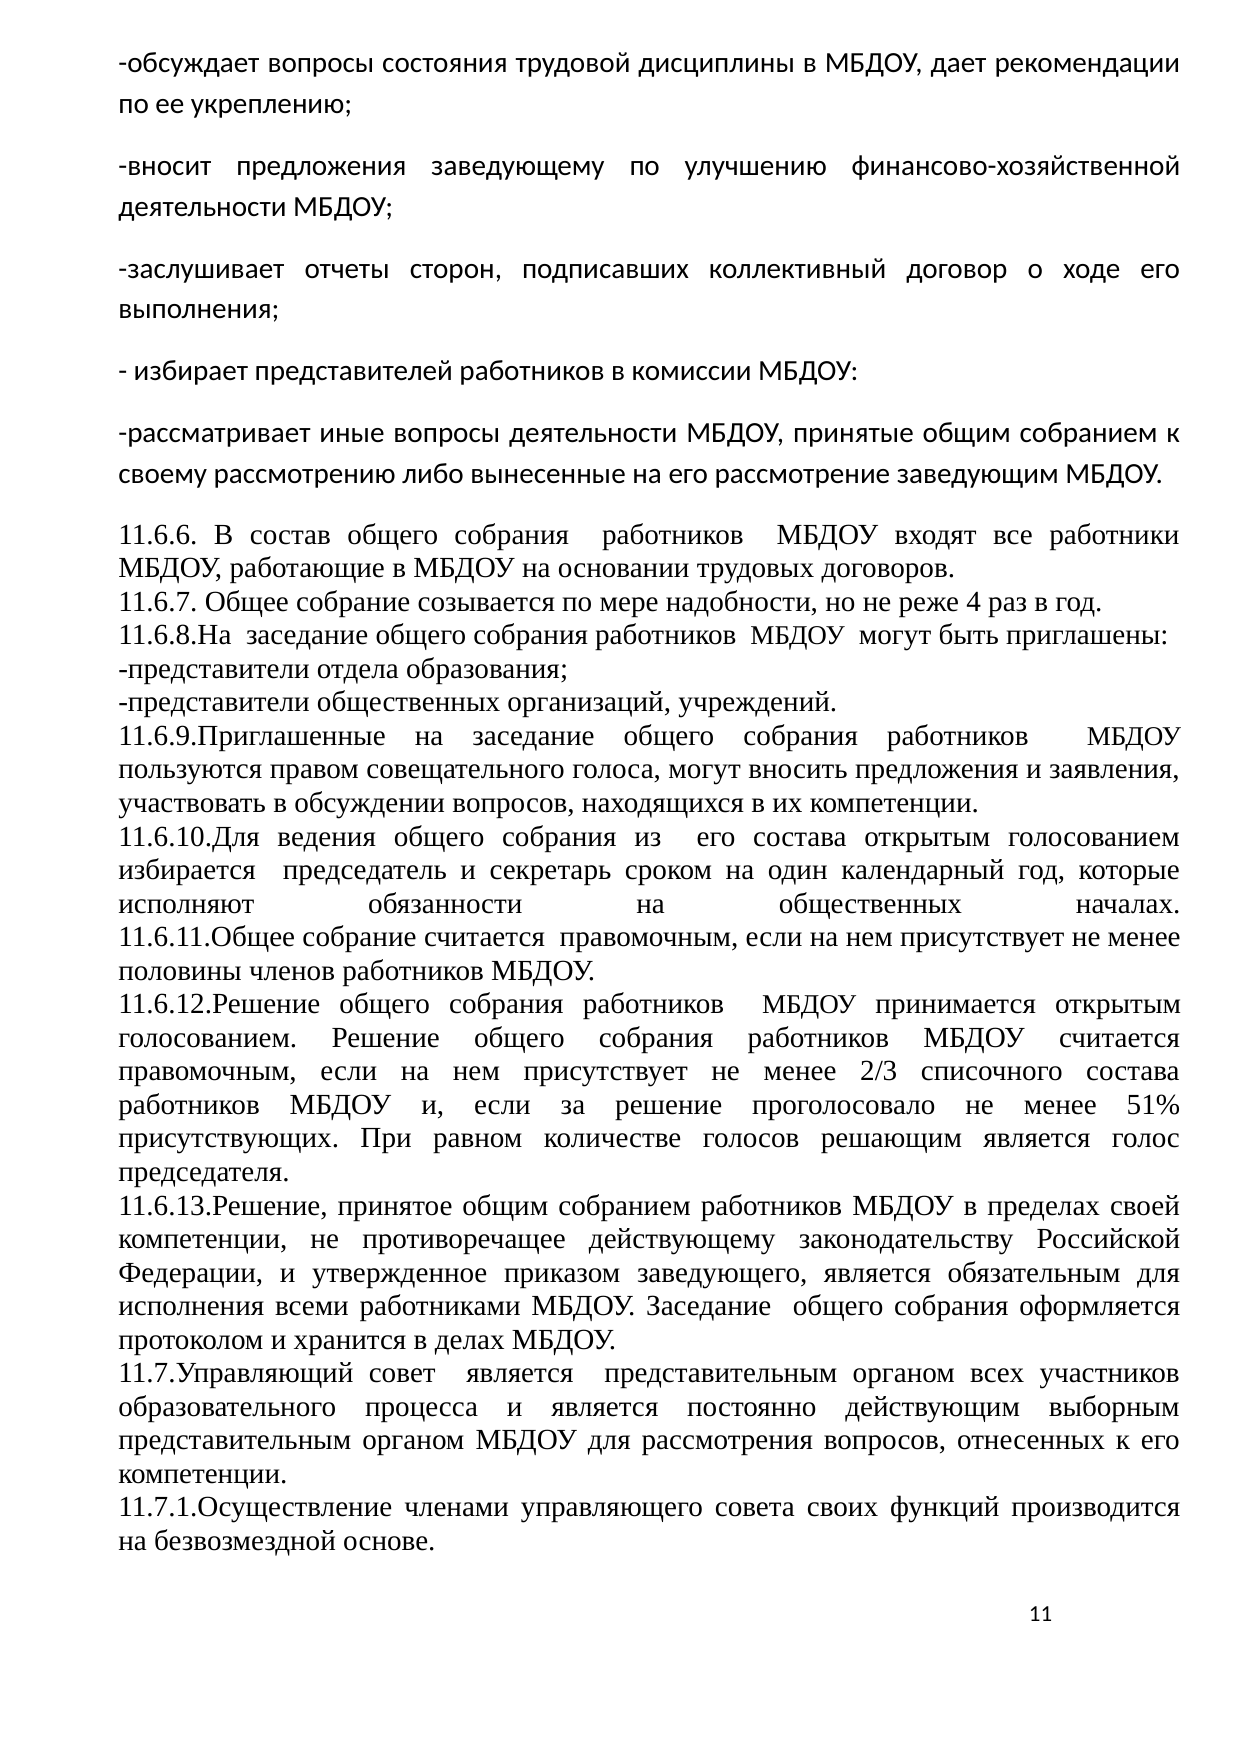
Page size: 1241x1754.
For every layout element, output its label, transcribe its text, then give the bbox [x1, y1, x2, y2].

text 11.6.6. В состав общего собрания работников МБДОУ входят все работники МБДОУ, работающие в МБДОУ на основании трудовых договоров. [118, 517, 1181, 584]
text 11.7.1.Осуществление членами управляющего совета своих функций производится на безвозмездной основе. [118, 1489, 1181, 1557]
text -представители отдела образования; [118, 651, 1181, 684]
text 11.6.12.Решение общего собрания работников МБДОУ принимается открытым голосованием. Решение общего собрания работников МБДОУ считается правомочным, если на нем присутствует не менее 2/3 списочного состава работников МБДОУ и, если за решение проголосовало не менее 51% присутствующих. При равном количестве голосов решающим является голос председателя. [118, 986, 1181, 1188]
list -заслушивает отчеты сторон, подписавших коллективный договор о ходе его выполнения; [118, 250, 1181, 326]
text 11.7.Управляющий совет является представительным органом всех участников образовательного процесса и является постоянно действующим выборным представительным органом МБДОУ для рассмотрения вопросов, отнесенных к его компетенции. [118, 1355, 1181, 1489]
list -обсуждает вопросы состояния трудовой дисциплины в МБДОУ, дает рекомендации по ее укреплению; [118, 44, 1181, 121]
list -рассматривает иные вопросы деятельности МБДОУ, принятые общим собранием к своему рассмотрению либо вынесенные на его рассмотрение заведующим МБДОУ. [118, 414, 1181, 491]
text 11.6.7. Общее собрание созывается по мере надобности, но не реже 4 раз в год. [118, 584, 1181, 617]
text 11.6.13.Решение, принятое общим собранием работников МБДОУ в пределах своей компетенции, не противоречащее действующему законодательству Российской Федерации, и утвержденное приказом заведующего, является обязательным для исполнения всеми работниками МБДОУ. Заседание общего собрания оформляется протоколом и хранится в делах МБДОУ. [118, 1188, 1181, 1355]
list -вносит предложения заведующему по улучшению финансово-хозяйственной деятельности МБДОУ; [118, 147, 1181, 223]
list - избирает представителей работников в комиссии МБДОУ: [118, 352, 1181, 388]
text 11.6.8.На заседание общего собрания работников МБДОУ могут быть приглашены: [118, 617, 1181, 651]
text 11.6.9.Приглашенные на заседание общего собрания работников МБДОУ пользуются правом совещательного голоса, могут вносить предложения и заявления, участвовать в обсуждении вопросов, находящихся в их компетенции. [118, 718, 1181, 819]
text -представители общественных организаций, учреждений. [118, 684, 1181, 718]
text 11.6.10.Для ведения общего собрания из его состава открытым голосованием избирается председатель и секретарь сроком на один календарный год, которые исполняют обязанности на общественных началах. 11.6.11.Общее собрание считается правомочным, если на нем присутствует не менее половины членов работников МБДОУ. [118, 819, 1181, 986]
